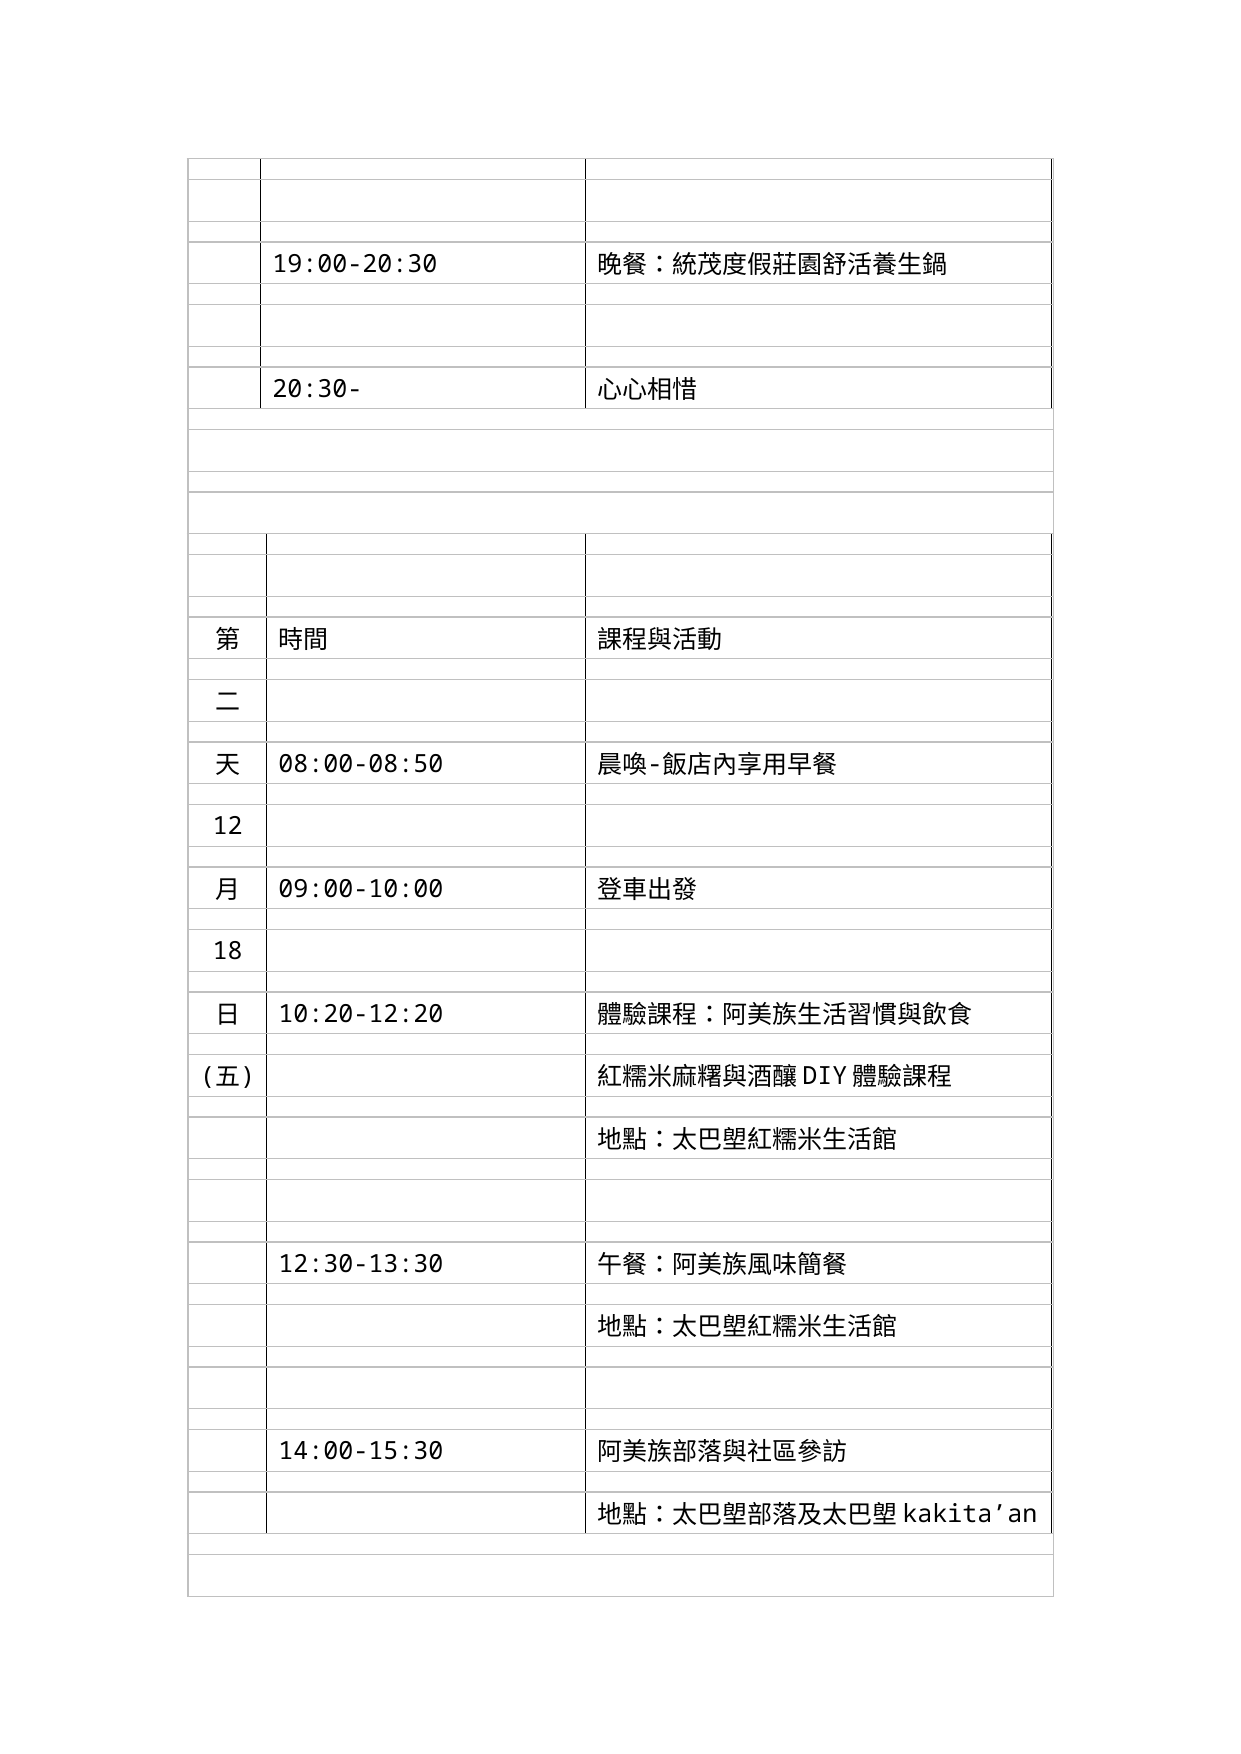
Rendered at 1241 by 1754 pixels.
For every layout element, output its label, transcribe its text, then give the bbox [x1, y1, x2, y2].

table_cell [267, 784, 585, 804]
table_header [189, 1472, 266, 1491]
table_cell [586, 159, 1051, 179]
table_header [189, 1368, 266, 1408]
table_header [189, 1493, 266, 1533]
table_header [189, 1284, 266, 1304]
table_cell [586, 1180, 1051, 1221]
table_cell [267, 1305, 585, 1346]
table_cell [267, 972, 585, 991]
table_cell 午餐：阿美族風味簡餐 [586, 1243, 1051, 1283]
table_cell [586, 305, 1051, 346]
table_cell [586, 1284, 1051, 1304]
table_header 第 一 天 12 月 17 日 (四) [189, 284, 260, 304]
table_cell [586, 284, 1051, 304]
table_cell [586, 659, 1051, 679]
table_cell [267, 1284, 585, 1304]
table_header [189, 534, 266, 554]
table_header 第 一 天 12 月 17 日 (四) [189, 347, 260, 366]
table_cell [267, 1222, 585, 1241]
table_cell [261, 284, 585, 304]
table_header 18 [189, 930, 266, 971]
table_cell [586, 1034, 1051, 1054]
table_cell [267, 1368, 585, 1408]
table_cell 08:00-08:50 [267, 743, 585, 783]
table_header [189, 1243, 266, 1283]
table_cell [267, 1097, 585, 1116]
table_cell [267, 1159, 585, 1179]
table_header 時間 [267, 618, 585, 658]
table_cell [586, 1472, 1051, 1491]
table_header 天 [189, 743, 266, 783]
table_cell [586, 805, 1051, 846]
table_header [189, 1409, 266, 1429]
table_cell [586, 1409, 1051, 1429]
table_header [189, 1347, 266, 1366]
table_cell [267, 659, 585, 679]
table_header 日 [189, 993, 266, 1033]
table_cell [586, 222, 1051, 241]
table_cell [586, 972, 1051, 991]
table_header [267, 534, 585, 554]
table_cell [261, 159, 585, 179]
table_cell [267, 1118, 585, 1158]
table_header 第 一 天 12 月 17 日 (四) [189, 222, 260, 241]
table_header [586, 555, 1051, 596]
table_cell [267, 1409, 585, 1429]
table_header 第 一 天 12 月 17 日 (四) [189, 159, 260, 179]
table_header [189, 1118, 266, 1158]
table_cell [267, 930, 585, 971]
table_cell 地點：太巴塱紅糯米生活館 [586, 1118, 1051, 1158]
table_header 月 [189, 868, 266, 908]
table_cell 心心相惜 [586, 368, 1051, 408]
table_header 12 [189, 805, 266, 846]
table_cell 地點：太巴塱部落及太巴塱kakita’an [586, 1493, 1051, 1533]
table_header (五) [189, 1055, 266, 1096]
table_cell [267, 1347, 585, 1366]
table_cell [586, 1347, 1051, 1366]
table_cell [586, 722, 1051, 741]
table_header 第 一 天 12 月 17 日 (四) [189, 180, 260, 221]
table_header [189, 1159, 266, 1179]
table_cell [586, 680, 1051, 721]
table_cell 阿美族部落與社區參訪 [586, 1430, 1051, 1471]
table_header 第 一 天 12 月 17 日 (四) [189, 305, 260, 346]
table_cell 09:00-10:00 [267, 868, 585, 908]
table_cell [586, 1222, 1051, 1241]
table_cell [586, 847, 1051, 866]
table_cell [267, 909, 585, 929]
table_cell 紅糯米麻糬與酒釀DIY體驗課程 [586, 1055, 1051, 1096]
table_header 第 [189, 618, 266, 658]
table_header [189, 784, 266, 804]
table_cell [267, 680, 585, 721]
table_cell [267, 1493, 585, 1533]
table_cell [261, 222, 585, 241]
table_header [189, 1097, 266, 1116]
table_header [267, 555, 585, 596]
table_cell [267, 805, 585, 846]
table_header [586, 534, 1051, 554]
table_header 二 [189, 680, 266, 721]
table_header [267, 597, 585, 616]
table_cell [261, 180, 585, 221]
table_cell [586, 1368, 1051, 1408]
table_cell [586, 930, 1051, 971]
table_cell [267, 1055, 585, 1096]
table_cell [267, 847, 585, 866]
table_cell 晨喚-飯店內享用早餐 [586, 743, 1051, 783]
table_cell [267, 722, 585, 741]
table_cell 晚餐：統茂度假莊園舒活養生鍋 [586, 243, 1051, 283]
table_cell 地點：太巴塱紅糯米生活館 [586, 1305, 1051, 1346]
table_header [189, 1430, 266, 1471]
table_header [189, 972, 266, 991]
table_cell [586, 180, 1051, 221]
table_cell 19:00-20:30 [261, 243, 585, 283]
table_header 課程與活動 [586, 618, 1051, 658]
table_cell [586, 784, 1051, 804]
table_cell [261, 347, 585, 366]
table_cell [586, 909, 1051, 929]
table_cell 10:20-12:20 [267, 993, 585, 1033]
table_header [189, 1305, 266, 1346]
table_cell [586, 1159, 1051, 1179]
table_cell 14:00-15:30 [267, 1430, 585, 1471]
table_cell [267, 1180, 585, 1221]
table_cell [267, 1034, 585, 1054]
table_header [189, 722, 266, 741]
table_header [189, 1180, 266, 1221]
table_header 第 一 天 12 月 17 日 (四) [189, 243, 260, 283]
table_cell [261, 305, 585, 346]
table_cell [586, 1097, 1051, 1116]
table_cell [586, 347, 1051, 366]
table_header [189, 597, 266, 616]
table_header [189, 909, 266, 929]
table_header [189, 1034, 266, 1054]
table_header [586, 597, 1051, 616]
table_header 第 一 天 12 月 17 日 (四) [189, 368, 260, 408]
table_cell [267, 1472, 585, 1491]
table_header [189, 847, 266, 866]
table_cell 登車出發 [586, 868, 1051, 908]
table_cell 12:30-13:30 [267, 1243, 585, 1283]
table_header [189, 1222, 266, 1241]
table_cell 20:30- [261, 368, 585, 408]
table_cell 體驗課程：阿美族生活習慣與飲食 [586, 993, 1051, 1033]
table_header [189, 659, 266, 679]
table_header [189, 555, 266, 596]
